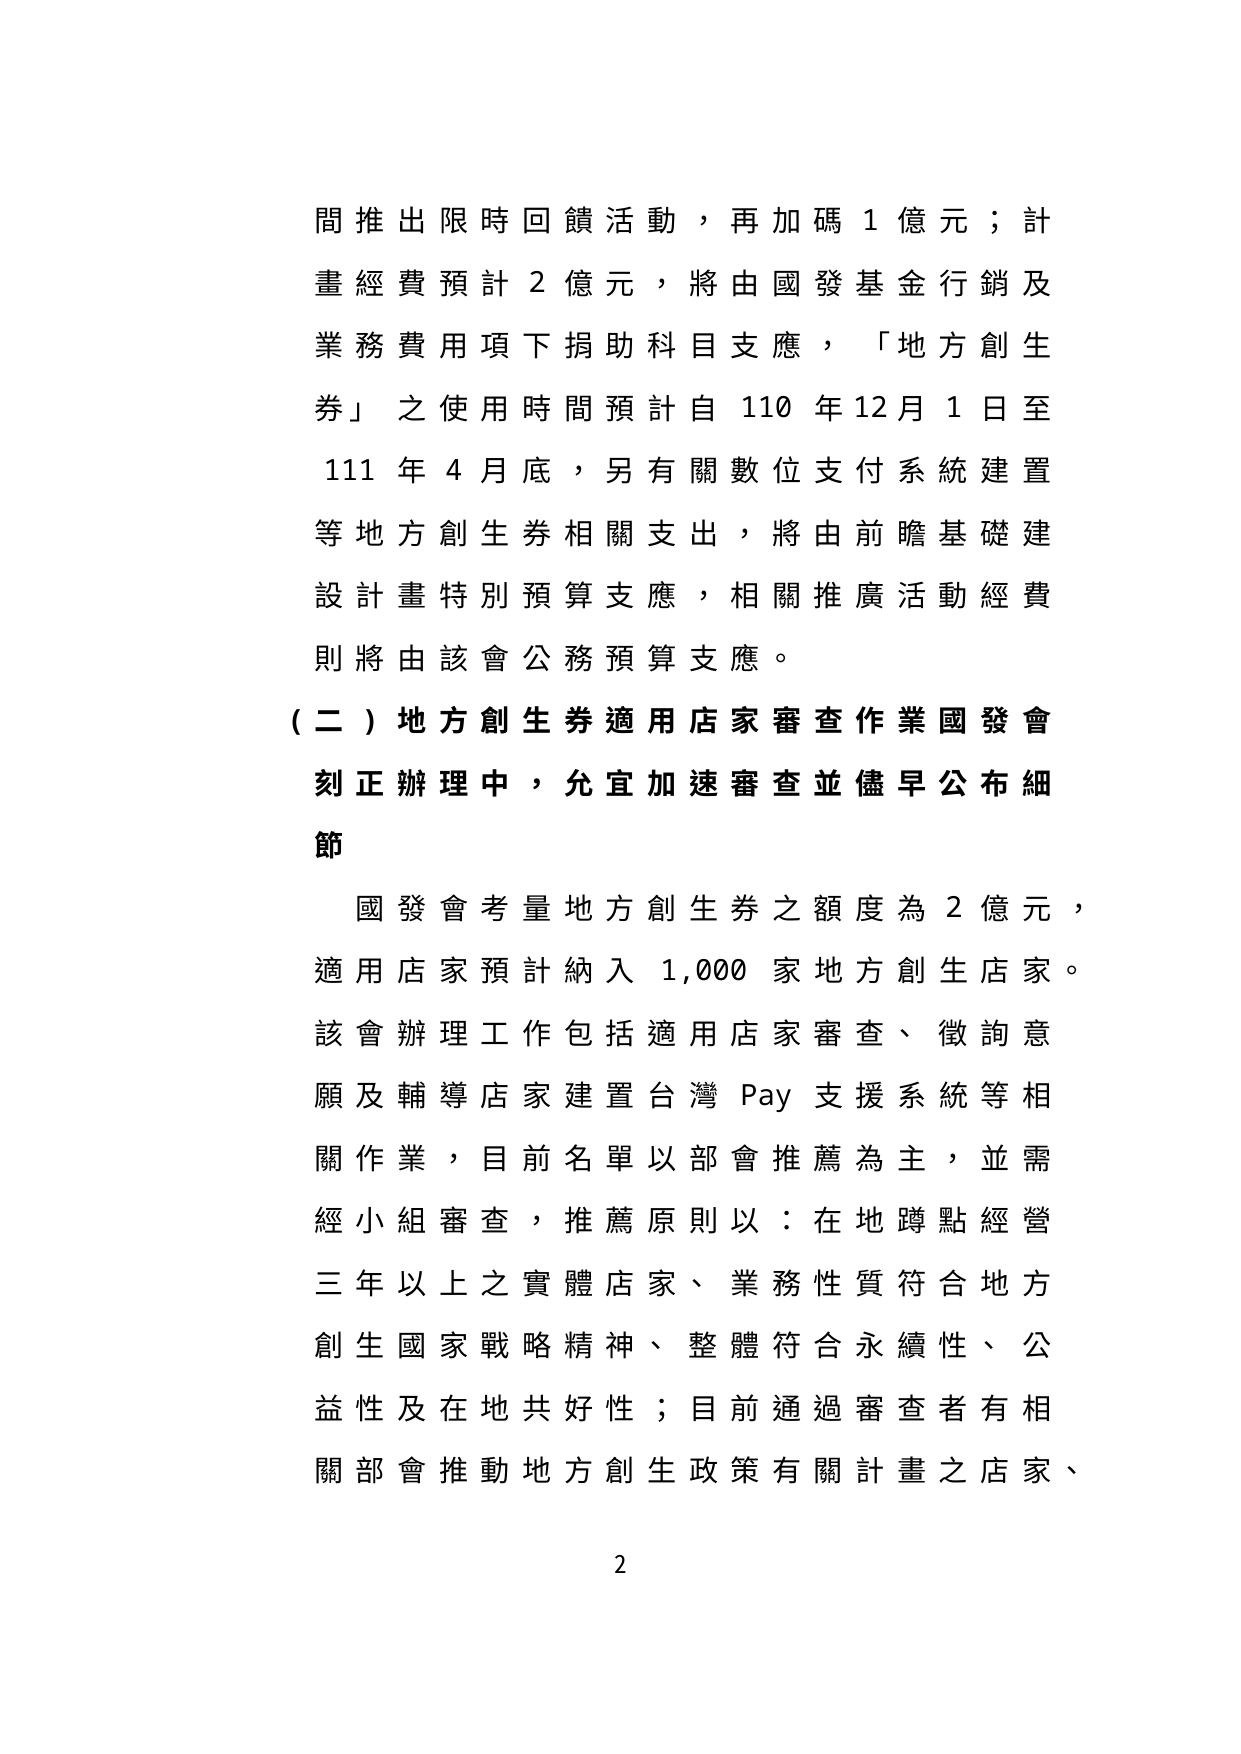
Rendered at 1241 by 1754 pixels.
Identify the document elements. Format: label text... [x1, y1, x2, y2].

text 國發會考量地方創生券之額度為2億元，適用店家預計納入1,000家地方創生店家。該會辦理工作包括適用店家審查、徵詢意願及輔導店家建置台灣Pay支援系統等相關作業，目前名單以部會推薦為主，並需經小組審查，推薦原則以：在地蹲點經營三年以上之實體店家、業務性質符合地方創生國家戰略精神、整體符合永續性、公益性及在地共好性；目前通過審查者有相關部會推動地方創生政策有關計畫之店家、及獲本會地方創生會報工作會議通過之民間地方創生事業、地方創生青年培力工作站入圍決選提案單位、「企業CSR X地方創生提案競賽」獲獎地方創生團隊等。截至10月1日，超過400家業者經該會與部會聯席審查通過並表達有參與意願。查地方創生券第1階段業於110年9月22日於行政院五倍券平台上供民眾登記參與抽籤，10月15日上午開始進行抽籤，惟地方創生店家仍在審查中尚未公布，允宜加速審查並儘早公布相關細節，俾利推動地方創生。 [271, 865, 1058, 1490]
text (二)地方創生券適用店家審查作業國發會刻正辦理中，允宜加速審查並儘早公布細節 [242, 677, 1058, 865]
text 自108年起推動地方創生政策以來，因近來受嚴重特殊傳染性肺炎(COVID-19)疫情影響，衝擊到許多產業，而地方創生業者多屬微型經濟體，受到疫情影響，營運相對困難。爰國發會配合振興五倍券措施，加碼協助符合地方創生政策內涵之店家，據說明：該會推出「地方創生券」規劃分為2階段，第1階段發行20萬份、每人金額500元之加碼券，並限定以臺灣Pay方式進行綁定；第2階段預計在農曆年節期間推出限時回饋活動，再加碼1億元；計畫經費預計2億元，將由國發基金行銷及業務費用項下捐助科目支應，「地方創生券」之使用時間預計自110年12月1日至111年4月底，另有關數位支付系統建置等地方創生券相關支出，將由前瞻基礎建設計畫特別預算支應，相關推廣活動經費則將由該會公務預算支應。 [271, 177, 1058, 677]
